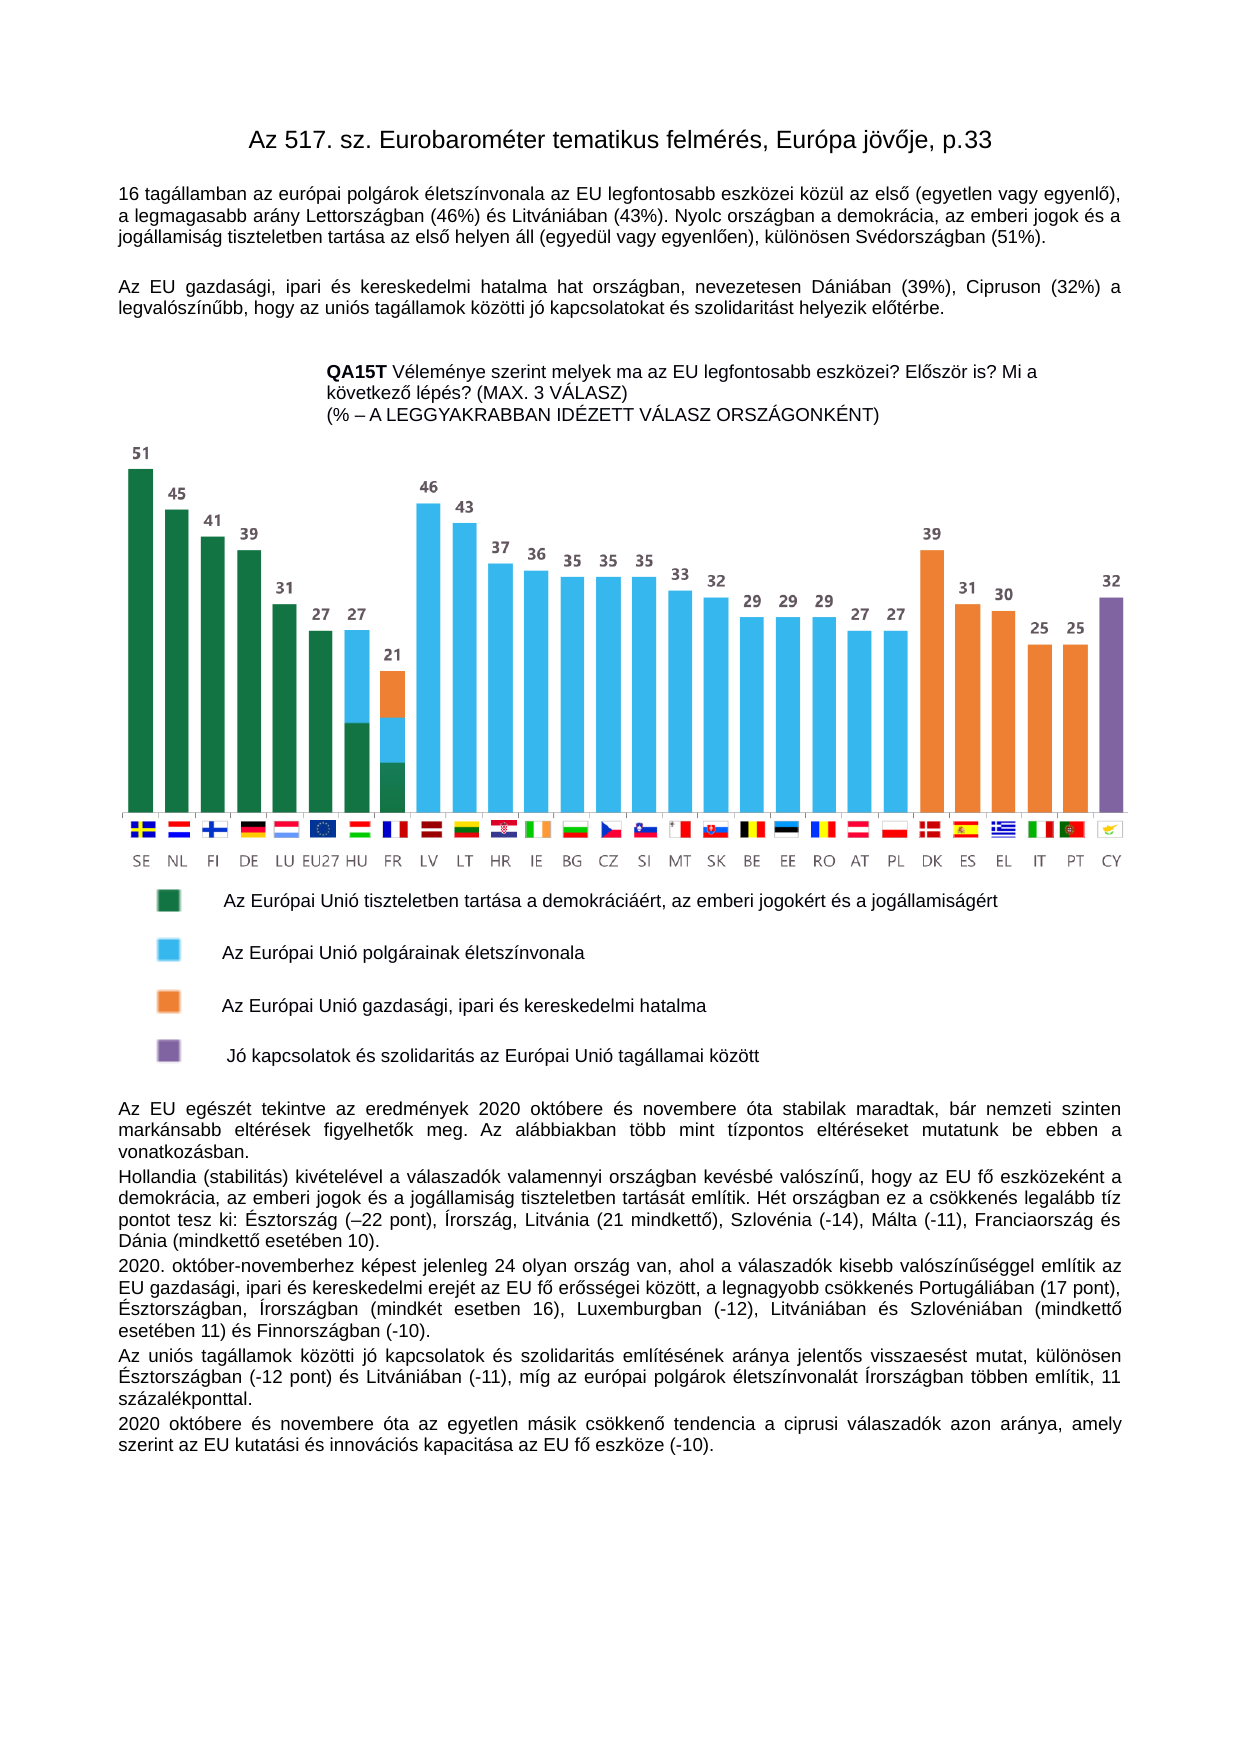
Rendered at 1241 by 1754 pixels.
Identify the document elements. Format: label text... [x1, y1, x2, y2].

text 2020 októbere és novembere óta az egyetlen másik csökkenő tendencia a ciprusi válaszadók azon aránya, amely szerint az EU kutatási és innovációs kapacitása az EU fő eszköze (-10). [118, 1412, 1122, 1456]
text Hollandia (stabilitás) kivételével a válaszadók valamennyi országban kevésbé valószínű, hogy az EU fő eszközeként a demokrácia, az emberi jogok és a jogállamiság tiszteletben tartását említik. Hét országban ez a csökkenés legalább tíz pontot tesz ki: Észtország (–22 pont), Írország, Litvánia (21 mindkettő), Szlovénia (-14), Málta (-11), Franciaország és Dánia (mindkettő esetében 10). [118, 1166, 1122, 1252]
text Az EU gazdasági, ipari és kereskedelmi hatalma hat országban, nevezetesen Dániában (39%), Cipruson (32%) a legvalószínűbb, hogy az uniós tagállamok közötti jó kapcsolatokat és szolidaritást helyezik előtérbe. [118, 276, 1122, 319]
picture [141, 876, 202, 1072]
text 16 tagállamban az európai polgárok életszínvonala az EU legfontosabb eszközei közül az első (egyetlen vagy egyenlő), a legmagasabb arány Lettországban (46%) és Litvániában (43%). Nyolc országban a demokrácia, az emberi jogok és a jogállamiság tiszteletben tartása az első helyen áll (egyedül vagy egyenlően), különösen Svédországban (51%). [118, 183, 1122, 247]
picture [118, 437, 1128, 869]
text 2020. október-novemberhez képest jelenleg 24 olyan ország van, ahol a válaszadók kisebb valószínűséggel említik az EU gazdasági, ipari és kereskedelmi erejét az EU fő erősségei között, a legnagyobb csökkenés Portugáliában (17 pont), Észtországban, Írországban (mindkét esetben 16), Luxemburgban (-12), Litvániában és Szlovéniában (mindkettő esetében 11) és Finnországban (-10). [118, 1255, 1122, 1341]
text Az EU egészét tekintve az eredmények 2020 októbere és novembere óta stabilak maradtak, bár nemzeti szinten markánsabb eltérések figyelhetők meg. Az alábbiakban több mint tízpontos eltéréseket mutatunk be ebben a vonatkozásban. [118, 869, 1122, 1162]
text Az EU egészét tekintve az eredmények 2020 októbere és novembere óta stabilak maradtak, bár nemzeti szinten markánsabb eltérések figyelhetők meg. Az alábbiakban több mint tízpontos eltéréseket mutatunk be ebben a vonatkozásban. [118, 347, 1122, 437]
text Az uniós tagállamok közötti jó kapcsolatok és szolidaritás említésének aránya jelentős visszaesést mutat, különösen Észtországban (-12 pont) és Litvániában (-11), míg az európai polgárok életszínvonalát Írországban többen említik, 11 százalékponttal. [118, 1344, 1122, 1409]
